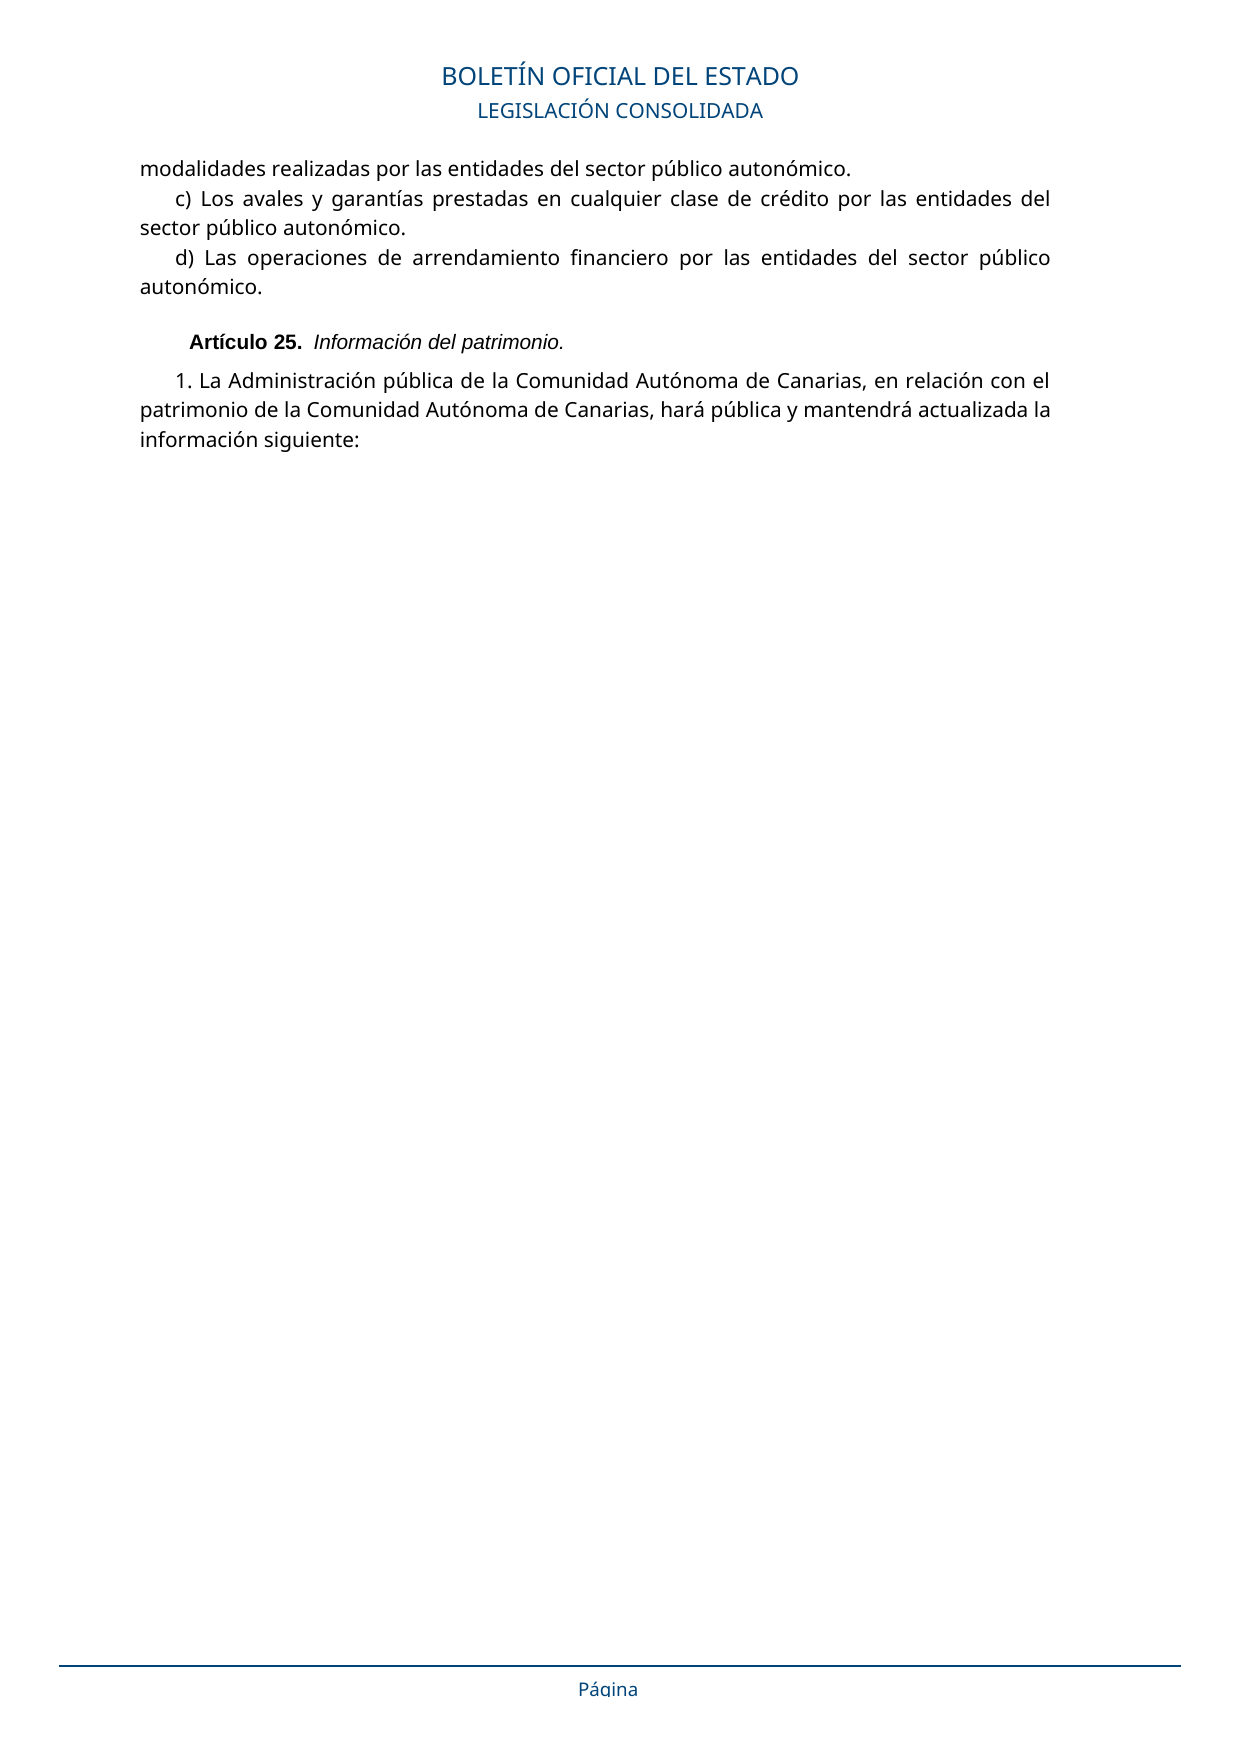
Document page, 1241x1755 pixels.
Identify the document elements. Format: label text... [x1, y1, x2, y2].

list Los avales y garantías prestadas en cualquier clase de crédito por las entidades del sector público autonómico. [139, 184, 1052, 242]
list modalidades realizadas por las entidades del sector público autonómico. [139, 154, 1052, 183]
list La Administración pública de la Comunidad Autónoma de Canarias, en relación con el patrimonio de la Comunidad Autónoma de Canarias, hará pública y mantendrá actualizada la información siguiente: [139, 366, 1052, 453]
list Las operaciones de arrendamiento financiero por las entidades del sector público autonómico. [139, 243, 1052, 300]
text Artículo 25. Información del patrimonio. [189, 330, 1184, 354]
